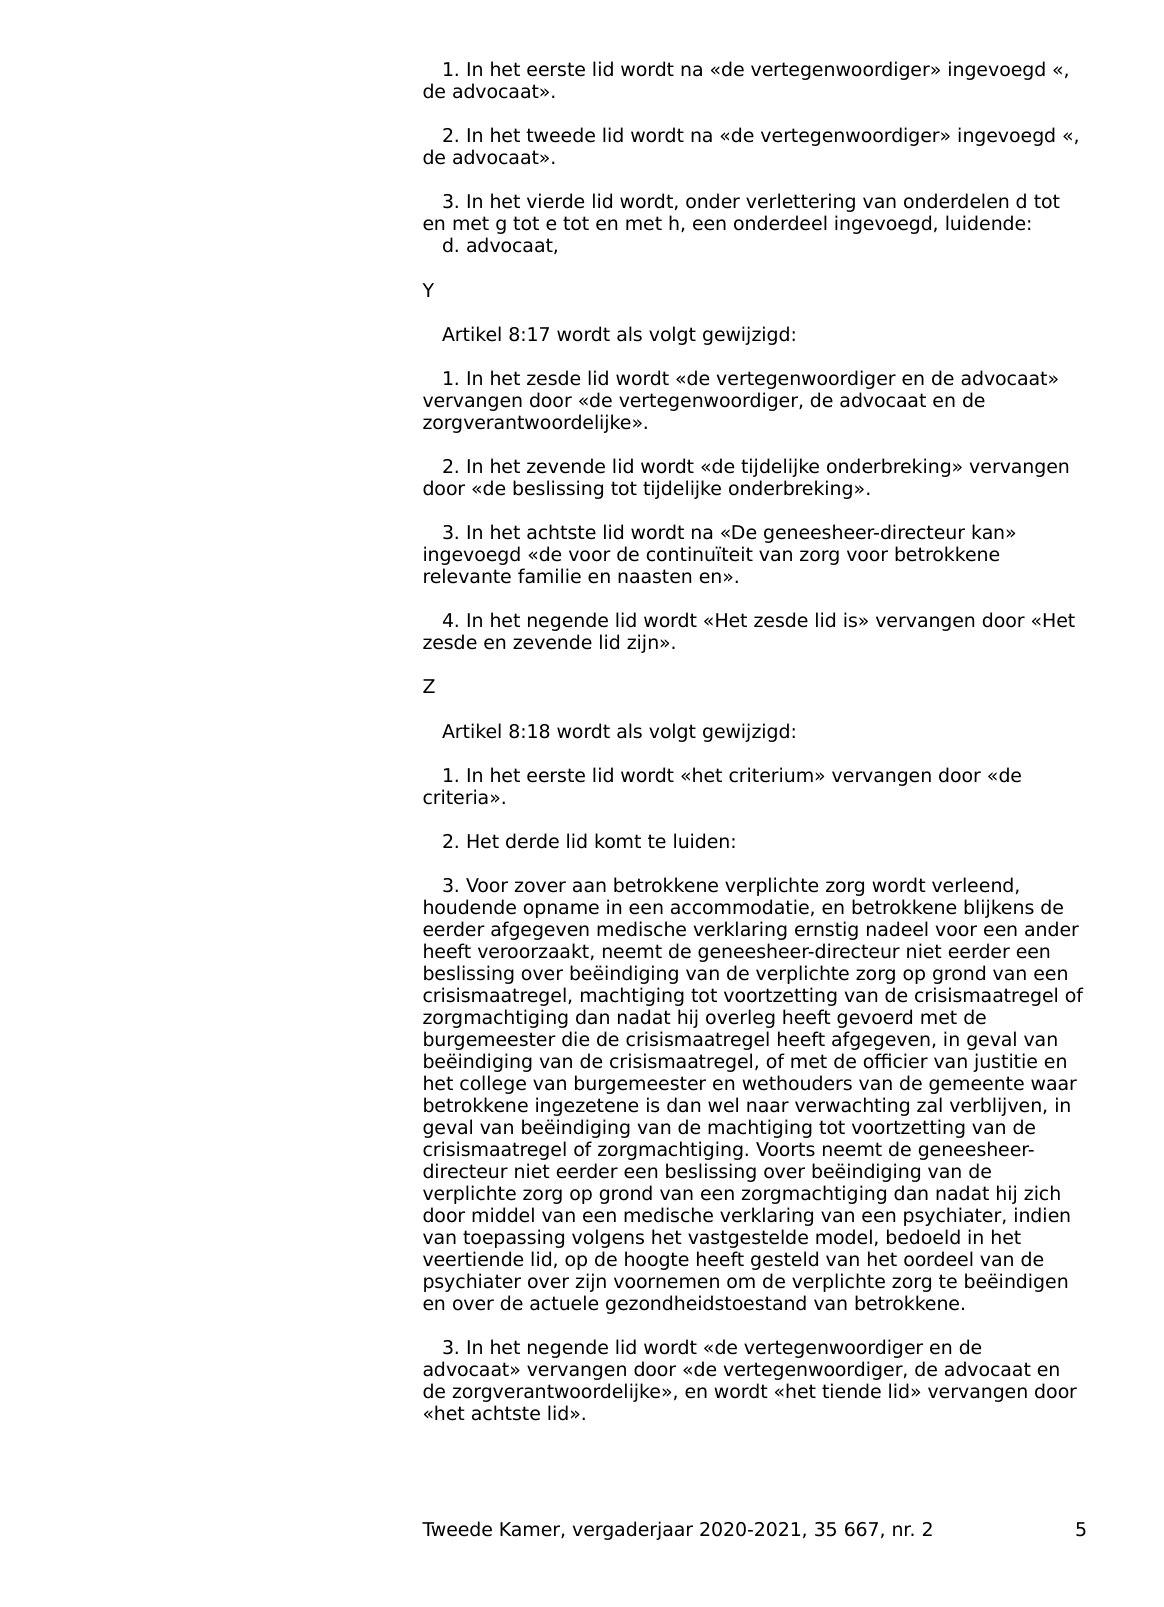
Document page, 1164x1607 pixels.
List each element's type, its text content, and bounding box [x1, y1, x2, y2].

text d. advocaat, [422, 235, 1087, 257]
text 3. Voor zover aan betrokkene verplichte zorg wordt verleend, houdende opname in een accommodatie, en betrokkene blijkens de eerder afgegeven medische verklaring ernstig nadeel voor een ander heeft veroorzaakt, neemt de geneesheer-directeur niet eerder een beslissing over beëindiging van de verplichte zorg op grond van een crisismaatregel, machtiging tot voortzetting van de crisismaatregel of zorgmachtiging dan nadat hij overleg heeft gevoerd met de burgemeester die de crisismaatregel heeft afgegeven, in geval van beëindiging van de crisismaatregel, of met de officier van justitie en het college van burgemeester en wethouders van de gemeente waar betrokkene ingezetene is dan wel naar verwachting zal verblijven, in geval van beëindiging van de machtiging tot voortzetting van de crisismaatregel of zorgmachtiging. Voorts neemt de geneesheer-directeur niet eerder een beslissing over beëindiging van de verplichte zorg op grond van een zorgmachtiging dan nadat hij zich door middel van een medische verklaring van een psychiater, indien van toepassing volgens het vastgestelde model, bedoeld in het veertiende lid, op de hoogte heeft gesteld van het oordeel van de psychiater over zijn voornemen om de verplichte zorg te beëindigen en over de actuele gezondheidstoestand van betrokkene. [422, 875, 1087, 1314]
text Y [422, 279, 1087, 301]
text 3. In het vierde lid wordt, onder verlettering van onderdelen d tot en met g tot e tot en met h, een onderdeel ingevoegd, luidende: [422, 191, 1087, 235]
text 1. In het zesde lid wordt «de vertegenwoordiger en de advocaat» vervangen door «de vertegenwoordiger, de advocaat en de zorgverantwoordelijke». [422, 368, 1087, 434]
text 2. In het tweede lid wordt na «de vertegenwoordiger» ingevoegd «, de advocaat». [422, 125, 1087, 169]
text 1. In het eerste lid wordt na «de vertegenwoordiger» ingevoegd «, de advocaat». [422, 59, 1087, 103]
text Z [422, 676, 1087, 698]
text Artikel 8:17 wordt als volgt gewijzigd: [422, 324, 1087, 346]
text Artikel 8:18 wordt als volgt gewijzigd: [422, 721, 1087, 742]
text 4. In het negende lid wordt «Het zesde lid is» vervangen door «Het zesde en zevende lid zijn». [422, 610, 1087, 654]
text 3. In het achtste lid wordt na «De geneesheer-directeur kan» ingevoegd «de voor de continuïteit van zorg voor betrokkene relevante familie en naasten en». [422, 522, 1087, 588]
text 3. In het negende lid wordt «de vertegenwoordiger en de advocaat» vervangen door «de vertegenwoordiger, de advocaat en de zorgverantwoordelijke», en wordt «het tiende lid» vervangen door «het achtste lid». [422, 1337, 1087, 1425]
text 2. Het derde lid komt te luiden: [422, 831, 1087, 853]
text 1. In het eerste lid wordt «het criterium» vervangen door «de criteria». [422, 765, 1087, 809]
text 2. In het zevende lid wordt «de tijdelijke onderbreking» vervangen door «de beslissing tot tijdelijke onderbreking». [422, 456, 1087, 500]
